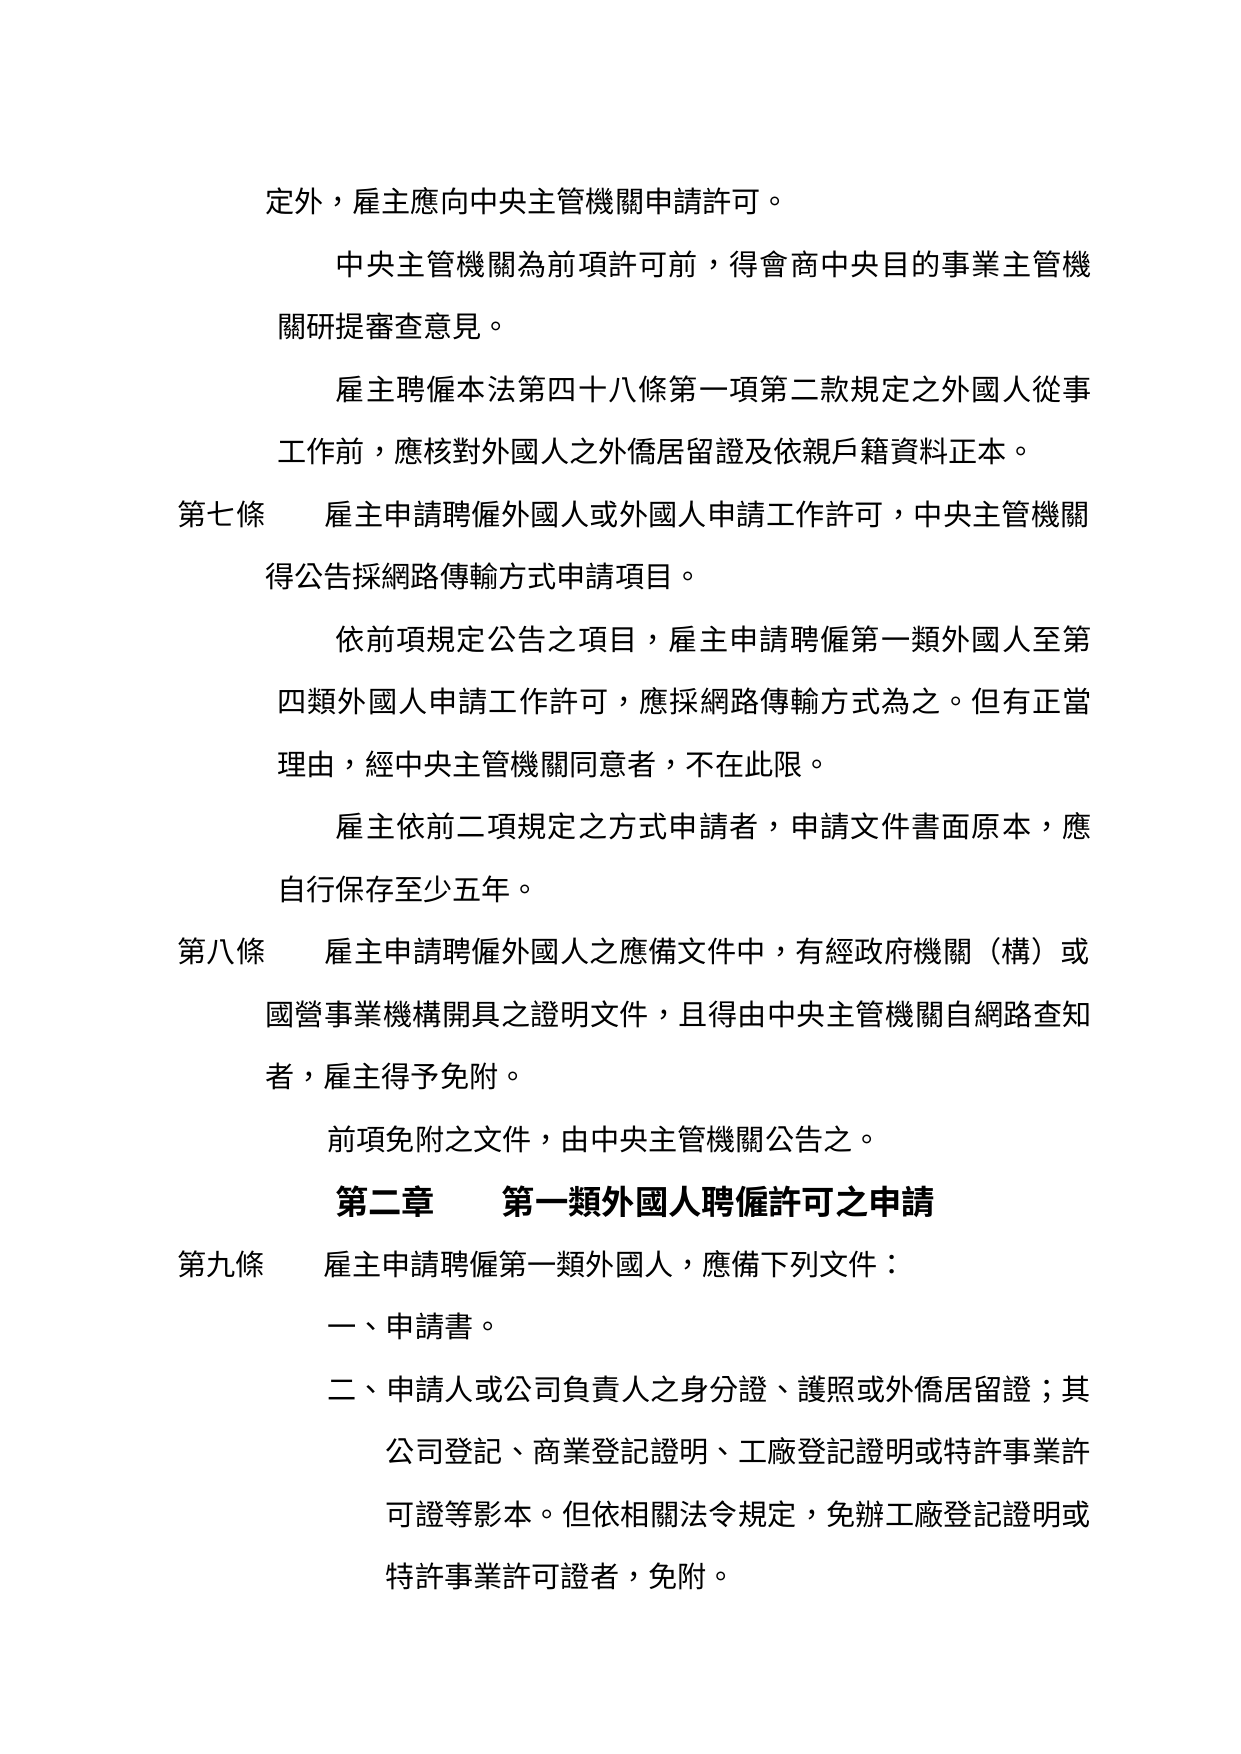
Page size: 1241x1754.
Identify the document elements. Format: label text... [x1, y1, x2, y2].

text 依前項規定公告之項目，雇主申請聘僱第一類外國人至第四類外國人申請工作許可，應採網路傳輸方式為之。但有正當理由，經中央主管機關同意者，不在此限。 [277, 596, 1092, 783]
text 第八條 雇主申請聘僱外國人之應備文件中，有經政府機關（構）或國營事業機構開具之證明文件，且得由中央主管機關自網路查知者，雇主得予免附。 [177, 908, 1092, 1096]
text 中央主管機關為前項許可前，得會商中央目的事業主管機關研提審查意見。 [277, 221, 1092, 346]
text 一、申請書。 [327, 1283, 1092, 1346]
text 前項免附之文件，由中央主管機關公告之。 [327, 1096, 1092, 1158]
text 第九條 雇主申請聘僱第一類外國人，應備下列文件： [177, 1221, 1092, 1283]
text 第七條 雇主申請聘僱外國人或外國人申請工作許可，中央主管機關得公告採網路傳輸方式申請項目。 [177, 471, 1092, 596]
text 二、申請人或公司負責人之身分證、護照或外僑居留證；其公司登記、商業登記證明、工廠登記證明或特許事業許可證等影本。但依相關法令規定，免辦工廠登記證明或特許事業許可證者，免附。 [327, 1346, 1092, 1596]
text 雇主聘僱本法第四十八條第一項第二款規定之外國人從事工作前，應核對外國人之外僑居留證及依親戶籍資料正本。 [277, 346, 1092, 471]
text 雇主依前二項規定之方式申請者，申請文件書面原本，應自行保存至少五年。 [277, 783, 1092, 908]
text 定外，雇主應向中央主管機關申請許可。 [177, 158, 1092, 221]
text 第二章 第一類外國人聘僱許可之申請 [177, 1158, 1092, 1221]
